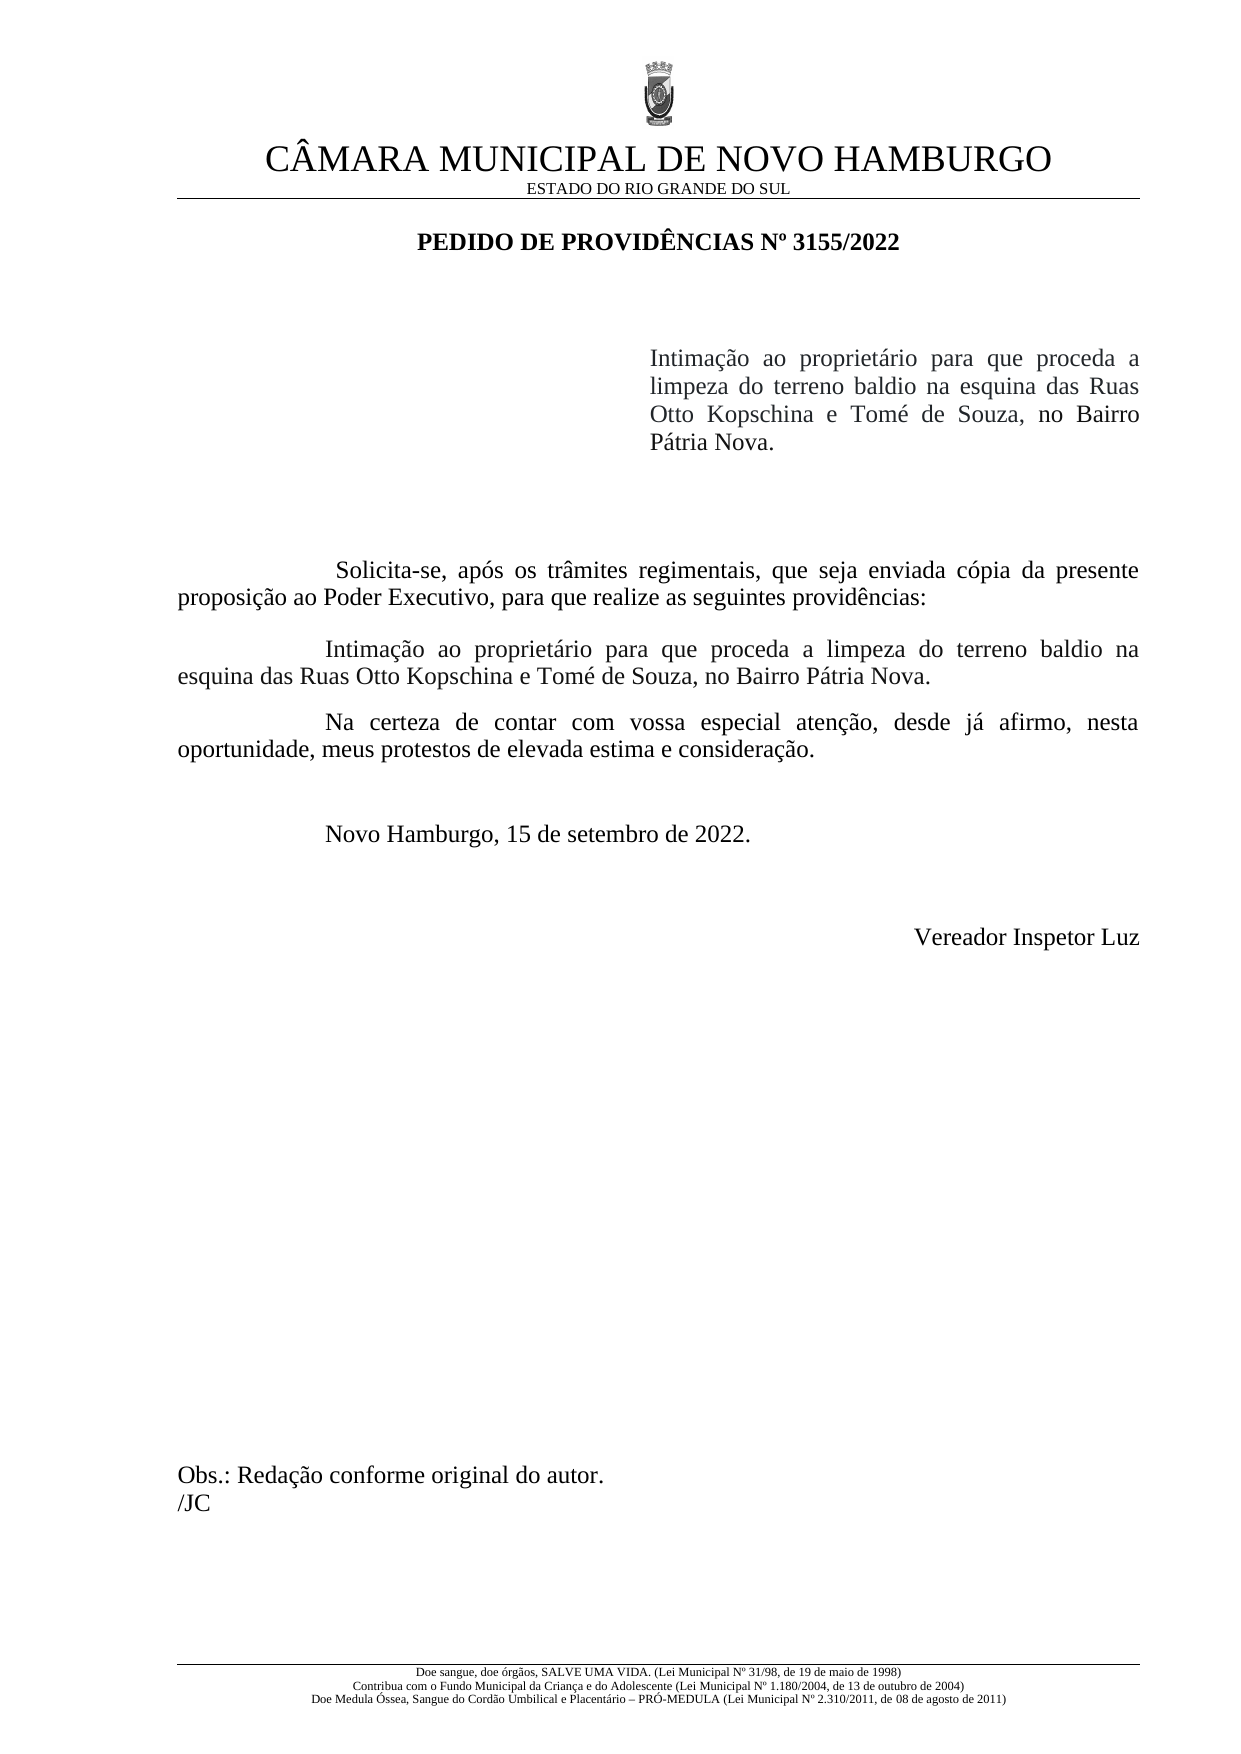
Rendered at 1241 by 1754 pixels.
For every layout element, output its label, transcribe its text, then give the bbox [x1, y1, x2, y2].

text PEDIDO DE PROVIDÊNCIAS Nº 3155/2022 [177, 228, 1140, 256]
text Novo Hamburgo, 15 de setembro de 2022. [177, 821, 1140, 848]
text Solicita-se, após os trâmites regimentais, que seja enviada cópia da presente proposição ao Poder Executivo, para que realize as seguintes providências: [177, 556, 1140, 611]
text Intimação ao proprietário para que proceda a limpeza do terreno baldio na esquina das Ruas Otto Kopschina e Tomé de Souza, no Bairro Pátria Nova. [177, 635, 1140, 690]
text Intimação ao proprietário para que proceda a limpeza do terreno baldio na esquina das Ruas Otto Kopschina e Tomé de Souza, no Bairro Pátria Nova. [649, 344, 1140, 455]
text Obs.: Redação conforme original do autor. [177, 1461, 1140, 1489]
text /JC [177, 1489, 1140, 1517]
text Vereador Inspetor Luz [177, 923, 1140, 951]
text Na certeza de contar com vossa especial atenção, desde já afirmo, nesta oportunidade, meus protestos de elevada estima e consideração. [177, 708, 1140, 763]
